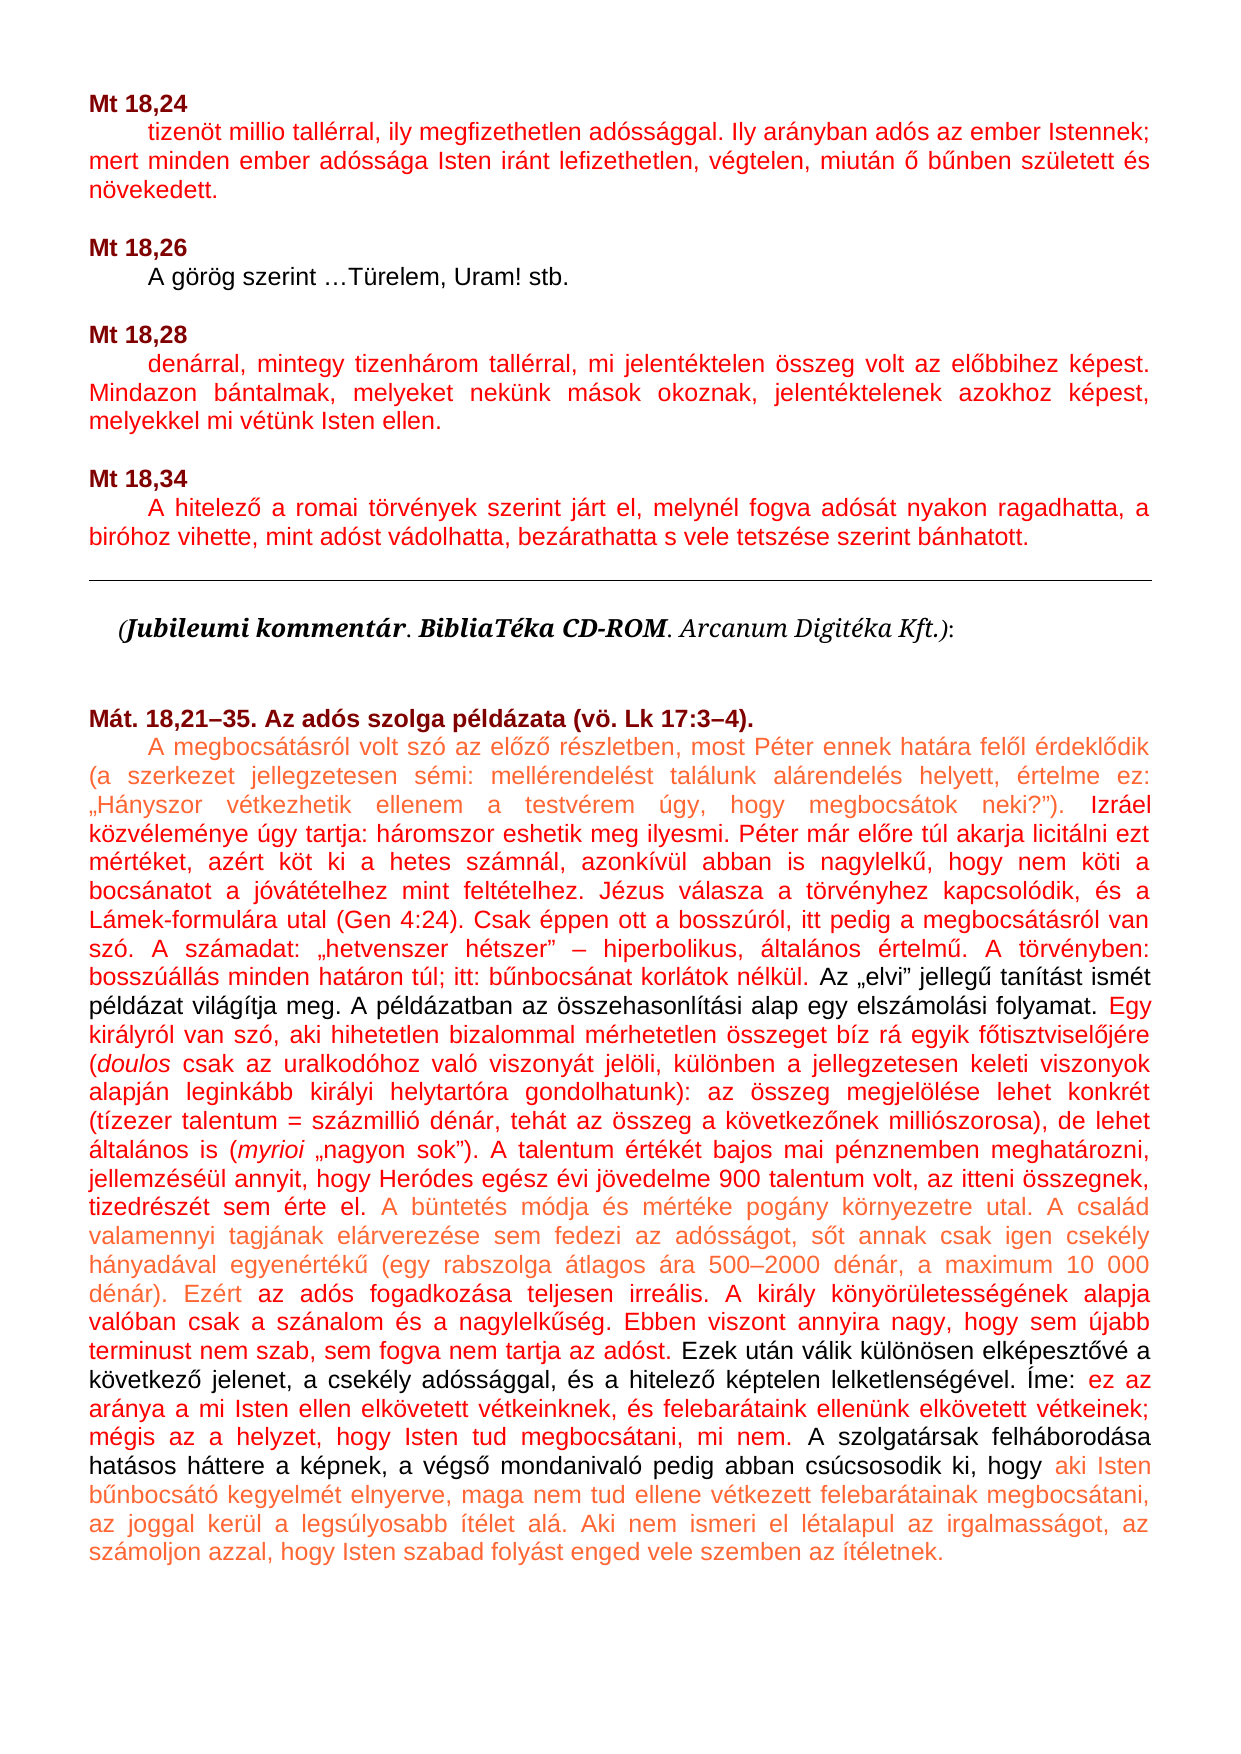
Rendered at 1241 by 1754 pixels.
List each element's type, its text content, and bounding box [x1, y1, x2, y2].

text Mt 18,34 [88, 464, 1152, 493]
text Mt 18,26 [88, 233, 1152, 262]
text tizenöt millio tallérral, ily megfizethetlen adóssággal. Ily arányban adós az ember Istennek; mert minden ember adóssága Isten iránt lefizethetlen, végtelen, miután ő bűnben született és növekedett. [88, 117, 1152, 203]
text Mt 18,28 [88, 320, 1152, 349]
text (Jubileumi kommentár. BibliaTéka CD-ROM. Arcanum Digitéka Kft.): [88, 581, 1152, 674]
text A hitelező a romai törvények szerint járt el, melynél fogva adósát nyakon ragadhatta, a biróhoz vihette, mint adóst vádolhatta, bezárathatta s vele tetszése szerint bánhatott. [88, 493, 1152, 551]
text A görög szerint …Türelem, Uram! stb. [88, 262, 1152, 291]
text Mát. 18,21–35. Az adós szolga példázata (vö. Lk 17:3–4). [88, 704, 1152, 732]
text denárral, mintegy tizenhárom tallérral, mi jelentéktelen összeg volt az előbbihez képest. Mindazon bántalmak, melyeket nekünk mások okoznak, jelentéktelenek azokhoz képest, melyekkel mi vétünk Isten ellen. [88, 349, 1152, 435]
text A megbocsátásról volt szó az előző részletben, most Péter ennek határa felől érdeklődik (a szerkezet jellegzetesen sémi: mellérendelést találunk alárendelés helyett, értelme ez: „Hányszor vétkezhetik ellenem a testvérem úgy, hogy megbocsátok neki?”). Izráel közvéleménye úgy tartja: háromszor eshetik meg ilyesmi. Péter már előre túl akarja licitálni ezt mértéket, azért köt ki a hetes számnál, azonkívül abban is nagylelkű, hogy nem köti a bocsánatot a jóvátételhez mint feltételhez. Jézus válasza a törvényhez kapcsolódik, és a Lámek-formulára utal (Gen 4:24). Csak éppen ott a bosszúról, itt pedig a megbocsátásról van szó. A számadat: „hetvenszer hétszer” – hiperbolikus, általános értelmű. A törvényben: bosszúállás minden határon túl; itt: bűnbocsánat korlátok nélkül. Az „elvi” jellegű tanítást ismét példázat világítja meg. A példázatban az összehasonlítási alap egy elszámolási folyamat. Egy királyról van szó, aki hihetetlen bizalommal mérhetetlen összeget bíz rá egyik főtisztviselőjére (doulos csak az uralkodóhoz való viszonyát jelöli, különben a jellegzetesen keleti viszonyok alapján leginkább királyi helytartóra gondolhatunk): az összeg megjelölése lehet konkrét (tízezer talentum = százmillió dénár, tehát az összeg a következőnek milliószorosa), de lehet általános is (myrioi „nagyon sok”). A talentum értékét bajos mai pénznemben meghatározni, jellemzéséül annyit, hogy Heródes egész évi jövedelme 900 talentum volt, az itteni összegnek, tizedrészét sem érte el. A büntetés módja és mértéke pogány környezetre utal. A család valamennyi tagjának elárverezése sem fedezi az adósságot, sőt annak csak igen csekély hányadával egyenértékű (egy rabszolga átlagos ára 500–2000 dénár, a maximum 10 000 dénár). Ezért az adós fogadkozása teljesen irreális. A király könyörületességének alapja valóban csak a szánalom és a nagylelkűség. Ebben viszont annyira nagy, hogy sem újabb terminust nem szab, sem fogva nem tartja az adóst. Ezek után válik különösen elképesztővé a következő jelenet, a csekély adóssággal, és a hitelező képtelen lelketlenségével. Íme: ez az aránya a mi Isten ellen elkövetett vétkeinknek, és felebarátaink ellenünk elkövetett vétkeinek; mégis az a helyzet, hogy Isten tud megbocsátani, mi nem. A szolgatársak felháborodása hatásos háttere a képnek, a végső mondanivaló pedig abban csúcsosodik ki, hogy aki Isten bűnbocsátó kegyelmét elnyerve, maga nem tud ellene vétkezett felebarátainak megbocsátani, az joggal kerül a legsúlyosabb ítélet alá. Aki nem ismeri el létalapul az irgalmasságot, az számoljon azzal, hogy Isten szabad folyást enged vele szemben az ítéletnek. [88, 732, 1152, 1566]
text Mt 18,24 [88, 88, 1152, 117]
